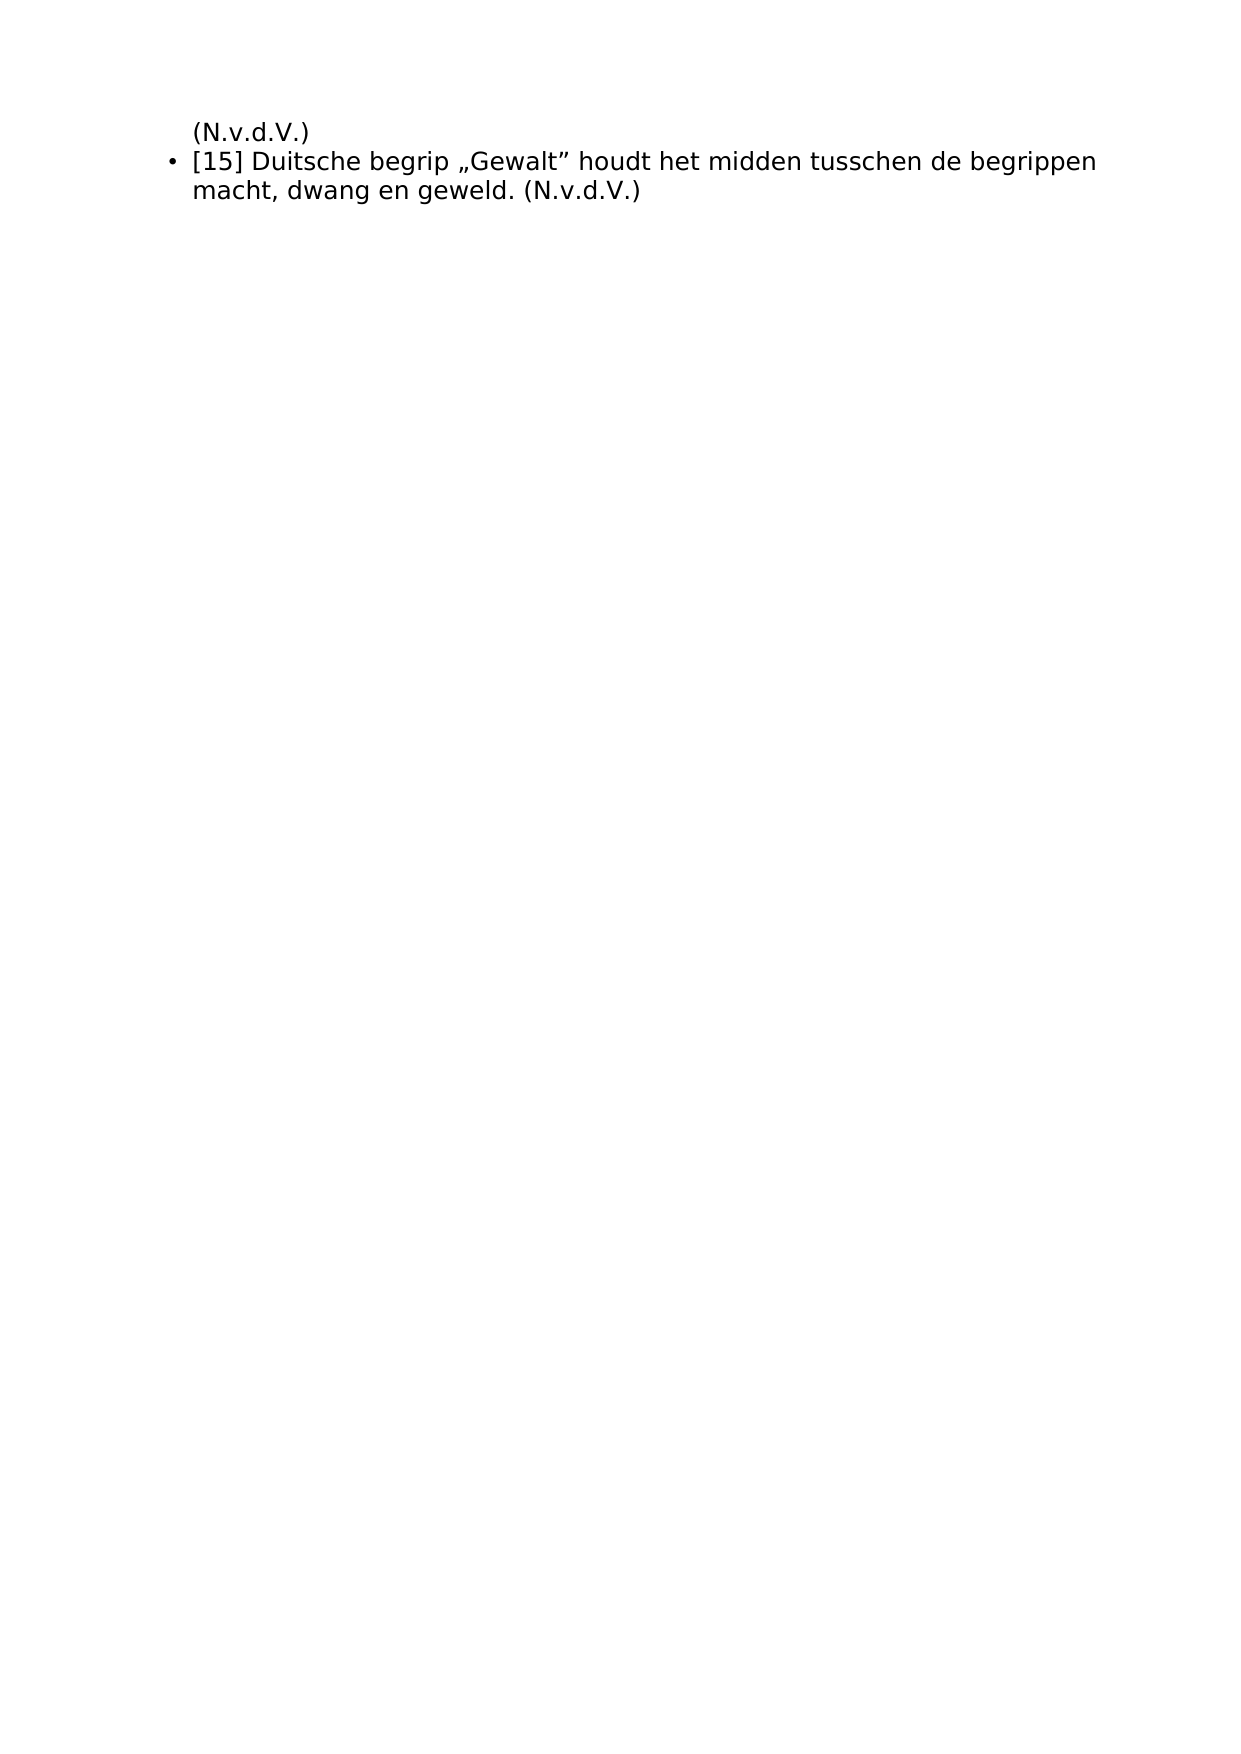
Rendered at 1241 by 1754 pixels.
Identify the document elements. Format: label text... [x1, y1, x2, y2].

list (N.v.d.V.) [177, 118, 1122, 147]
list [15] Duitsche begrip „Gewalt” houdt het midden tusschen de begrippen macht, dwang en geweld. (N.v.d.V.) [177, 147, 1122, 206]
